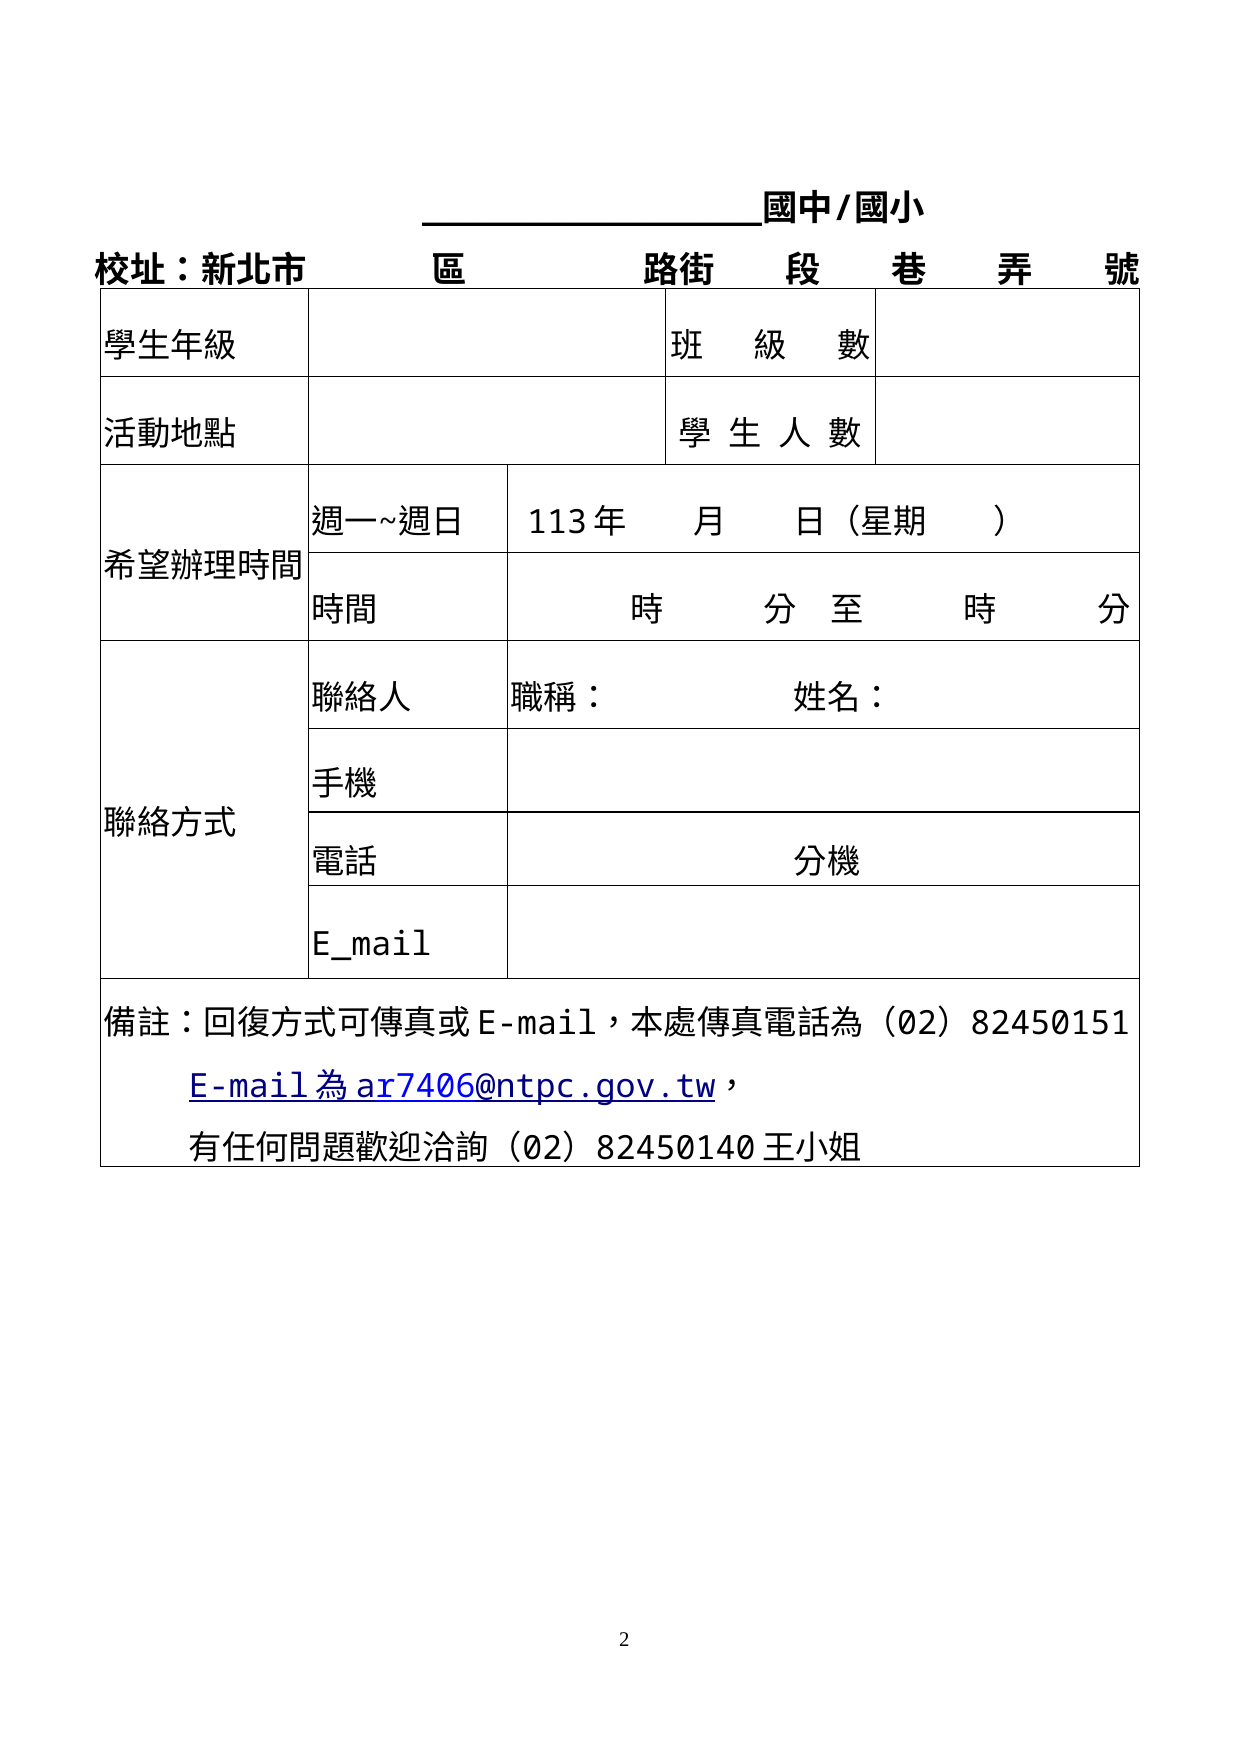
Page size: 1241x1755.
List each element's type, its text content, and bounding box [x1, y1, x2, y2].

table_header [876, 289, 1139, 376]
table_cell 聯絡人 [309, 641, 507, 728]
text ________________國中/國小 [41, 163, 1199, 226]
table_cell 聯絡方式 [101, 641, 308, 978]
text 校址：新北市 區 路街 段 巷 弄 號 [41, 226, 1199, 288]
table_cell [309, 377, 665, 464]
table_cell [876, 377, 1139, 464]
table_cell 備註：回復方式可傳真或E-mail，本處傳真電話為（02）82450151 E-mail為ar7406@ntpc.gov.tw， 有任何問題歡迎洽詢（02）82450140王小姐 [101, 979, 1139, 1166]
table_cell 電話 [309, 813, 507, 885]
table_cell 113年 月 日（星期 ） [508, 465, 1139, 552]
table_cell 活動地點 [101, 377, 308, 464]
table_cell 時間 [309, 553, 507, 640]
table_cell 時 分 至 時 分 [508, 553, 1139, 640]
table_cell 週一~週日 [309, 465, 507, 552]
table_cell [508, 886, 1139, 978]
table_cell 學 生 人 數 [666, 377, 875, 464]
table_cell [508, 729, 1139, 811]
table_header 學生年級 [101, 289, 308, 376]
table_cell 分機 [508, 813, 1139, 885]
table_header 班 級 數 [666, 289, 875, 376]
table_cell 希望辦理時間 [101, 465, 308, 640]
table_cell 職稱： 姓名： [508, 641, 1139, 728]
table_cell E_mail [309, 886, 507, 978]
table_header [309, 289, 665, 376]
table_cell 手機 [309, 729, 507, 811]
